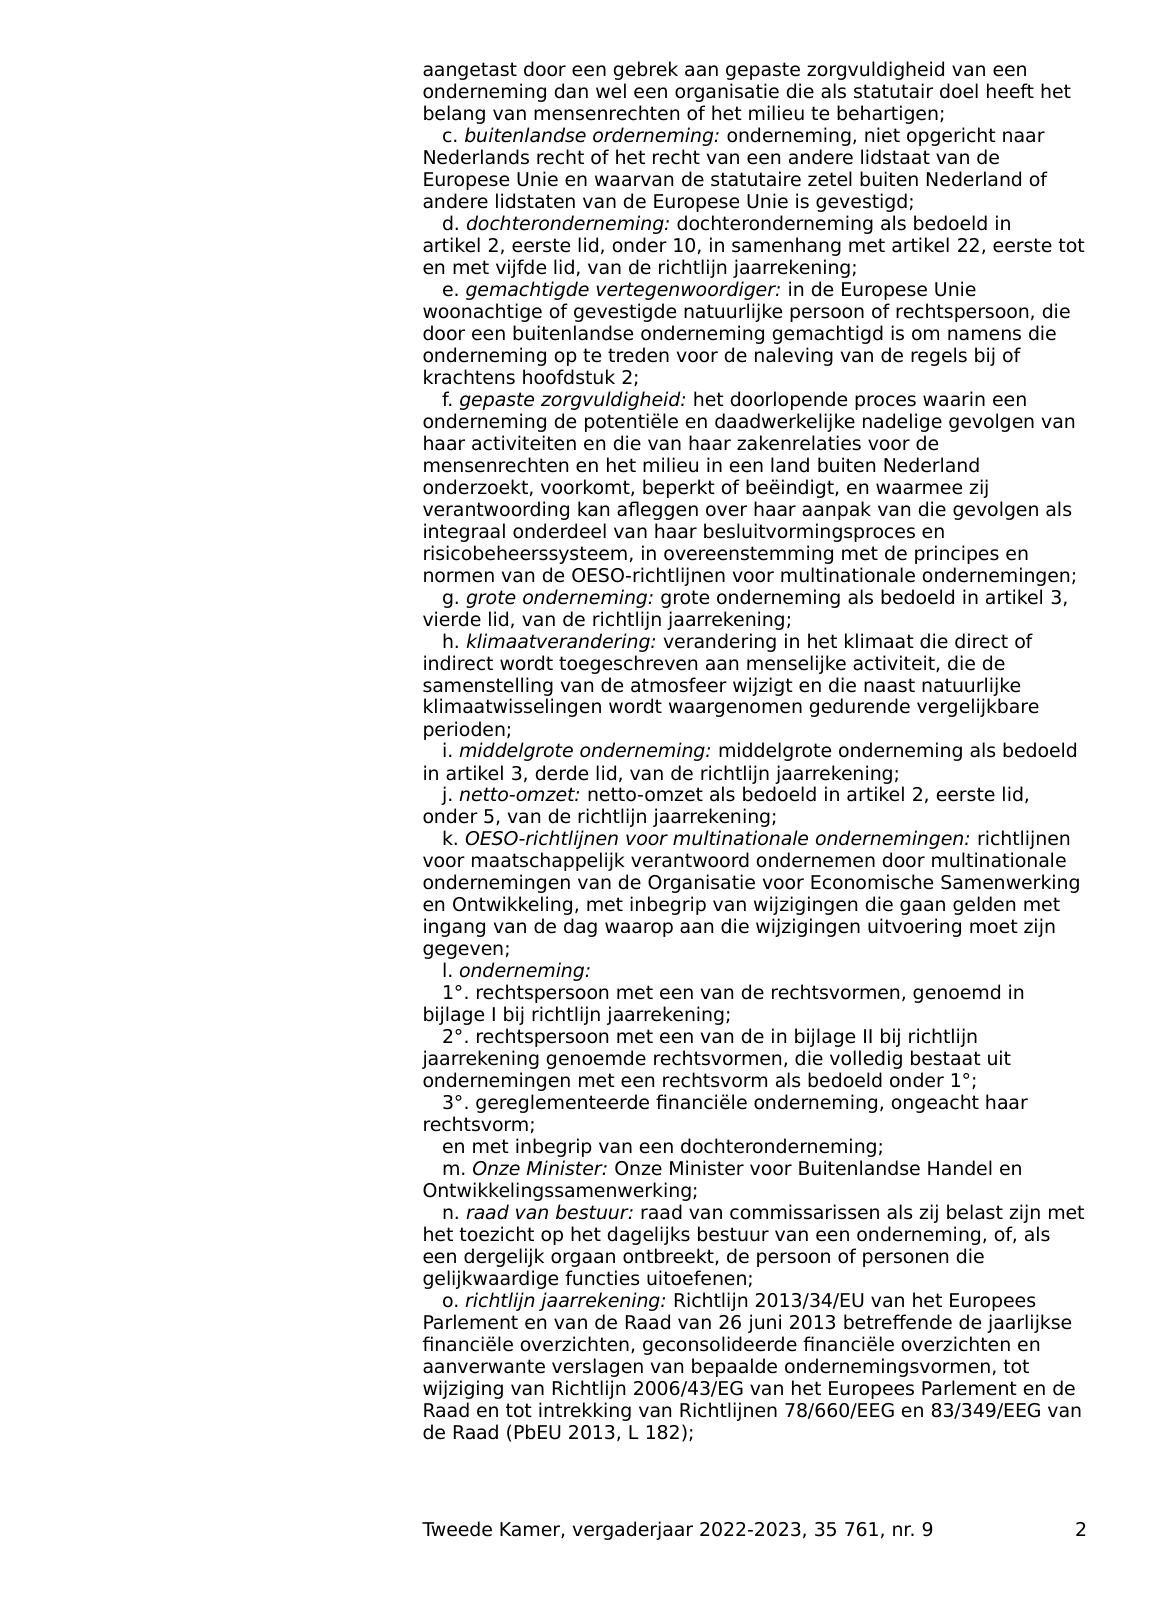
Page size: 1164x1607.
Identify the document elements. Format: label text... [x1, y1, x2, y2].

text g. grote onderneming: grote onderneming als bedoeld in artikel 3, vierde lid, van de richtlijn jaarrekening; [422, 587, 1087, 631]
text n. raad van bestuur: raad van commissarissen als zij belast zijn met het toezicht op het dagelijks bestuur van een onderneming, of, als een dergelijk orgaan ontbreekt, de persoon of personen die gelijkwaardige functies uitoefenen; [422, 1202, 1087, 1290]
text l. onderneming: [422, 960, 1087, 982]
text j. netto-omzet: netto-omzet als bedoeld in artikel 2, eerste lid, onder 5, van de richtlijn jaarrekening; [422, 784, 1087, 828]
text f. gepaste zorgvuldigheid: het doorlopende proces waarin een onderneming de potentiële en daadwerkelijke nadelige gevolgen van haar activiteiten en die van haar zakenrelaties voor de mensenrechten en het milieu in een land buiten Nederland onderzoekt, voorkomt, beperkt of beëindigt, en waarmee zij verantwoording kan afleggen over haar aanpak van die gevolgen als integraal onderdeel van haar besluitvormingsproces en risicobeheerssysteem, in overeenstemming met de principes en normen van de OESO-richtlijnen voor multinationale ondernemingen; [422, 389, 1087, 587]
text 2°. rechtspersoon met een van de in bijlage II bij richtlijn jaarrekening genoemde rechtsvormen, die volledig bestaat uit ondernemingen met een rechtsvorm als bedoeld onder 1°; [422, 1026, 1087, 1092]
text i. middelgrote onderneming: middelgrote onderneming als bedoeld in artikel 3, derde lid, van de richtlijn jaarrekening; [422, 740, 1087, 784]
text k. OESO-richtlijnen voor multinationale ondernemingen: richtlijnen voor maatschappelijk verantwoord ondernemen door multinationale ondernemingen van de Organisatie voor Economische Samenwerking en Ontwikkeling, met inbegrip van wijzigingen die gaan gelden met ingang van de dag waarop aan die wijzigingen uitvoering moet zijn gegeven; [422, 828, 1087, 960]
text h. klimaatverandering: verandering in het klimaat die direct of indirect wordt toegeschreven aan menselijke activiteit, die de samenstelling van de atmosfeer wijzigt en die naast natuurlijke klimaatwisselingen wordt waargenomen gedurende vergelijkbare perioden; [422, 631, 1087, 740]
text e. gemachtigde vertegenwoordiger: in de Europese Unie woonachtige of gevestigde natuurlijke persoon of rechtspersoon, die door een buitenlandse onderneming gemachtigd is om namens die onderneming op te treden voor de naleving van de regels bij of krachtens hoofdstuk 2; [422, 279, 1087, 389]
text m. Onze Minister: Onze Minister voor Buitenlandse Handel en Ontwikkelingssamenwerking; [422, 1158, 1087, 1202]
text en met inbegrip van een dochteronderneming; [422, 1136, 1087, 1158]
text aangetast door een gebrek aan gepaste zorgvuldigheid van een onderneming dan wel een organisatie die als statutair doel heeft het belang van mensenrechten of het milieu te behartigen; [422, 59, 1087, 125]
text 1°. rechtspersoon met een van de rechtsvormen, genoemd in bijlage I bij richtlijn jaarrekening; [422, 982, 1087, 1026]
text o. richtlijn jaarrekening: Richtlijn 2013/34/EU van het Europees Parlement en van de Raad van 26 juni 2013 betreffende de jaarlijkse financiële overzichten, geconsolideerde financiële overzichten en aanverwante verslagen van bepaalde ondernemingsvormen, tot wijziging van Richtlijn 2006/43/EG van het Europees Parlement en de Raad en tot intrekking van Richtlijnen 78/660/EEG en 83/349/EEG van de Raad (PbEU 2013, L 182); [422, 1290, 1087, 1444]
text 3°. gereglementeerde financiële onderneming, ongeacht haar rechtsvorm; [422, 1092, 1087, 1136]
text c. buitenlandse orderneming: onderneming, niet opgericht naar Nederlands recht of het recht van een andere lidstaat van de Europese Unie en waarvan de statutaire zetel buiten Nederland of andere lidstaten van de Europese Unie is gevestigd; [422, 125, 1087, 213]
text d. dochteronderneming: dochteronderneming als bedoeld in artikel 2, eerste lid, onder 10, in samenhang met artikel 22, eerste tot en met vijfde lid, van de richtlijn jaarrekening; [422, 213, 1087, 279]
